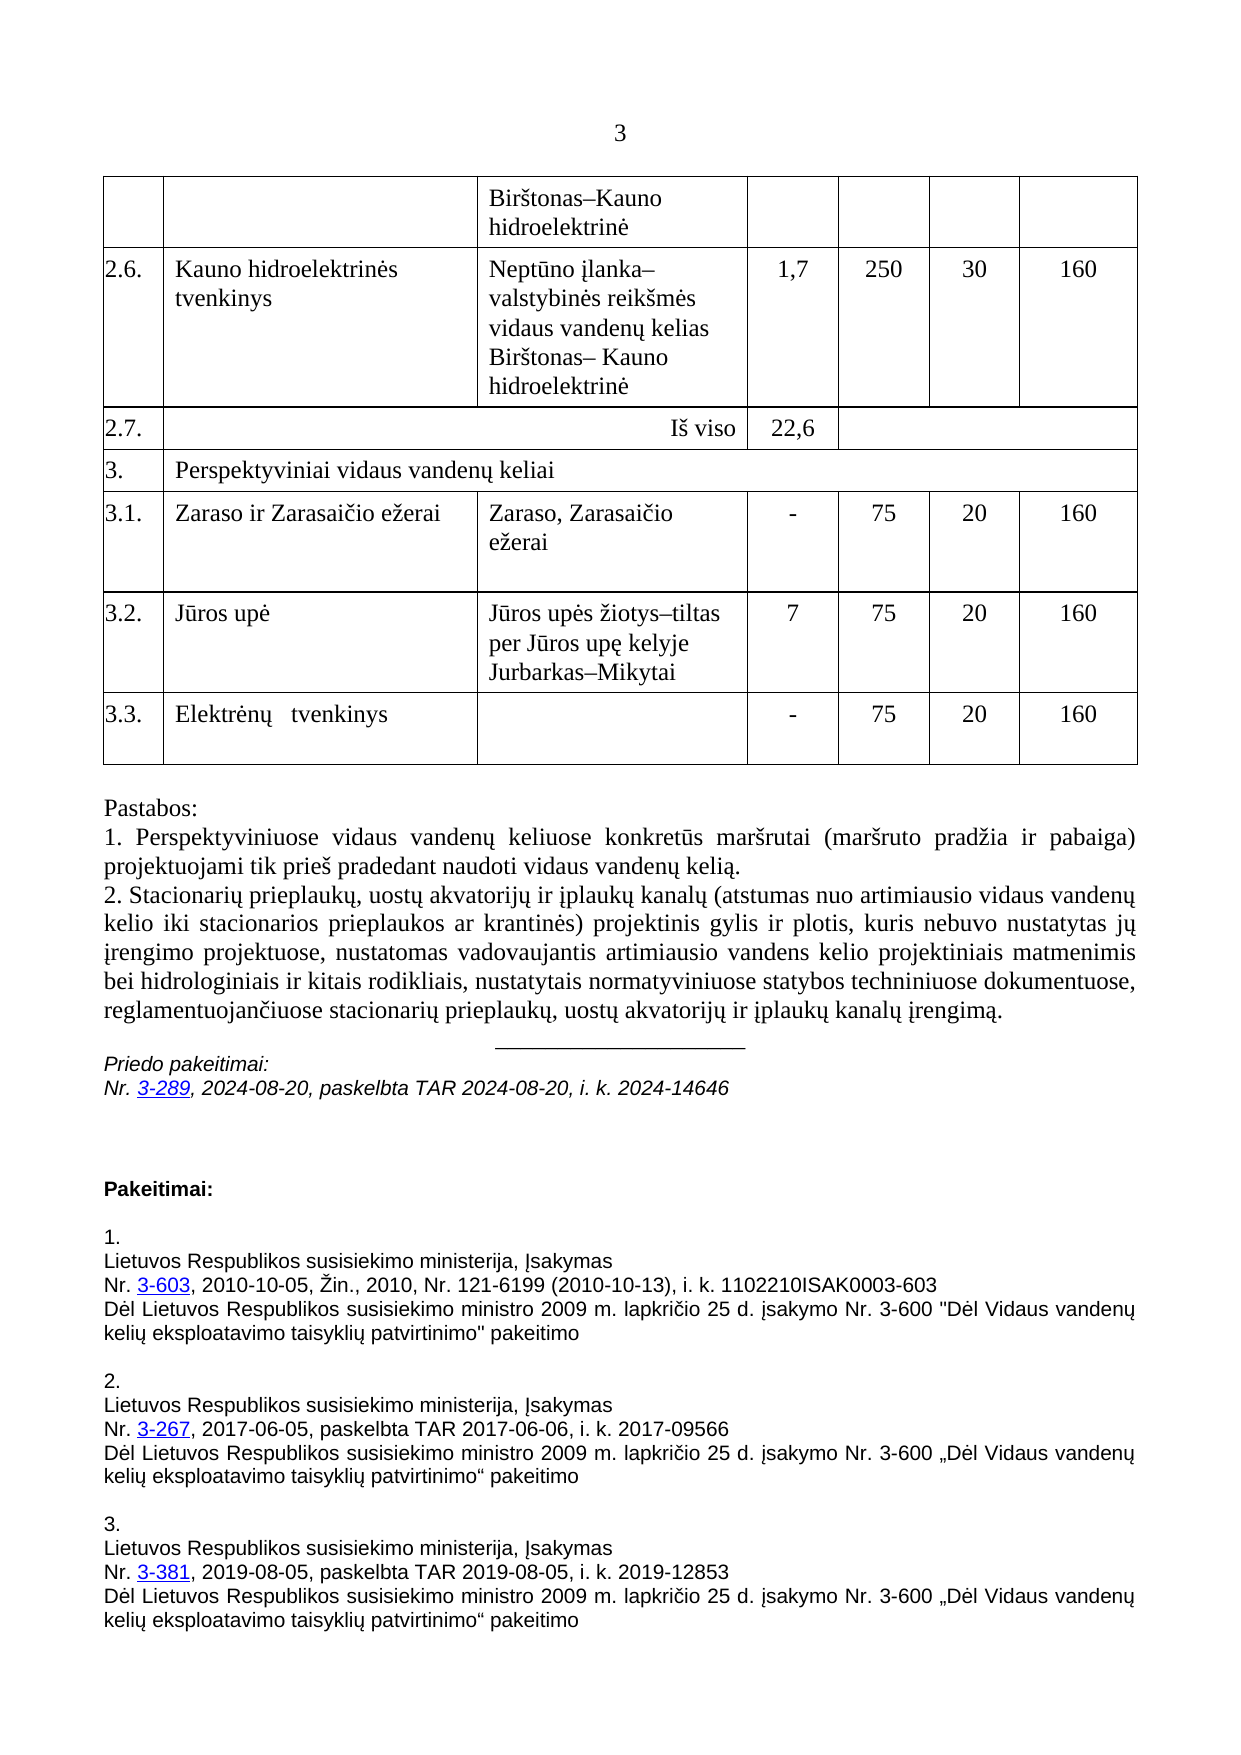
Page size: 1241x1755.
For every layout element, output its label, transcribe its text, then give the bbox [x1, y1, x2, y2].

table_cell 3.1. [104, 492, 163, 591]
table_cell [1020, 177, 1137, 247]
table_cell 160 [1020, 693, 1137, 764]
text Lietuvos Respublikos susisiekimo ministerija, Įsakymas [103, 1536, 1137, 1560]
table_cell 20 [930, 593, 1019, 692]
table_cell - [748, 492, 838, 591]
table_cell 20 [930, 492, 1019, 591]
table_cell 160 [1020, 492, 1137, 591]
text Priedo pakeitimai: [103, 1052, 1137, 1076]
text Lietuvos Respublikos susisiekimo ministerija, Įsakymas [103, 1392, 1137, 1416]
table_cell 20 [930, 693, 1019, 764]
table_cell Neptūno įlanka– valstybinės reikšmės vidaus vandenų kelias Birštonas– Kauno hidroelektrinė [478, 248, 747, 406]
text 1. Perspektyviniuose vidaus vandenų keliuose konkretūs maršrutai (maršruto pradžia ir pabaiga) projektuojami tik prieš pradedant naudoti vidaus vandenų kelią. [103, 822, 1137, 880]
text Pakeitimai: [103, 1177, 1137, 1201]
table_cell Perspektyviniai vidaus vandenų keliai [164, 450, 1137, 491]
text Dėl Lietuvos Respublikos susisiekimo ministro 2009 m. lapkričio 25 d. įsakymo Nr. 3-600 „Dėl Vidaus vandenų kelių eksploatavimo taisyklių patvirtinimo“ pakeitimo [103, 1440, 1137, 1488]
table_cell - [748, 693, 838, 764]
table_cell 7 [748, 593, 838, 692]
table_cell Jūros upė [164, 593, 477, 692]
table_cell [748, 177, 838, 247]
table_cell Kauno hidroelektrinės tvenkinys [164, 248, 477, 406]
text Nr. 3-381, 2019-08-05, paskelbta TAR 2019-08-05, i. k. 2019-12853 [103, 1560, 1137, 1584]
table_cell Iš viso [164, 408, 747, 448]
table_cell Zaraso, Zarasaičio ežerai [478, 492, 747, 591]
table_cell 22,6 [748, 408, 838, 448]
table_cell Jūros upės žiotys–tiltas per Jūros upę kelyje Jurbarkas–Mikytai [478, 593, 747, 692]
text Pastabos: [103, 793, 1137, 822]
text 1. [103, 1225, 1137, 1249]
table_cell 160 [1020, 593, 1137, 692]
table_cell 30 [930, 248, 1019, 406]
text Nr. 3-267, 2017-06-05, paskelbta TAR 2017-06-06, i. k. 2017-09566 [103, 1416, 1137, 1440]
table_cell [930, 177, 1019, 247]
text Nr. 3-603, 2010-10-05, Žin., 2010, Nr. 121-6199 (2010-10-13), i. k. 1102210ISAK0003-603 [103, 1273, 1137, 1297]
table_cell Zaraso ir Zarasaičio ežerai [164, 492, 477, 591]
table_cell 250 [839, 248, 929, 406]
table_cell Elektrėnų tvenkinys [164, 693, 477, 764]
text Lietuvos Respublikos susisiekimo ministerija, Įsakymas [103, 1249, 1137, 1273]
text ____________________ [103, 1023, 1137, 1052]
table_cell 2.6. [104, 248, 163, 406]
text 2. Stacionarių prieplaukų, uostų akvatorijų ir įplaukų kanalų (atstumas nuo artimiausio vidaus vandenų kelio iki stacionarios prieplaukos ar krantinės) projektinis gylis ir plotis, kuris nebuvo nustatytas jų įrengimo projektuose, nustatomas vadovaujantis artimiausio vandens kelio projektiniais matmenimis bei hidrologiniais ir kitais rodikliais, nustatytais normatyviniuose statybos techniniuose dokumentuose, reglamentuojančiuose stacionarių prieplaukų, uostų akvatorijų ir įplaukų kanalų įrengimą. [103, 880, 1137, 1023]
table_cell 75 [839, 492, 929, 591]
text 3. [103, 1512, 1137, 1536]
table_cell [104, 177, 163, 247]
text Nr. 3-289, 2024-08-20, paskelbta TAR 2024-08-20, i. k. 2024-14646 [103, 1076, 1137, 1100]
table_cell 75 [839, 593, 929, 692]
table_cell Birštonas–Kauno hidroelektrinė [478, 177, 747, 247]
table_cell [839, 177, 929, 247]
table_cell 3. [104, 450, 163, 491]
text Dėl Lietuvos Respublikos susisiekimo ministro 2009 m. lapkričio 25 d. įsakymo Nr. 3-600 „Dėl Vidaus vandenų kelių eksploatavimo taisyklių patvirtinimo“ pakeitimo [103, 1584, 1137, 1632]
text 2. [103, 1368, 1137, 1392]
table_cell 160 [1020, 248, 1137, 406]
text Dėl Lietuvos Respublikos susisiekimo ministro 2009 m. lapkričio 25 d. įsakymo Nr. 3-600 "Dėl Vidaus vandenų kelių eksploatavimo taisyklių patvirtinimo" pakeitimo [103, 1297, 1137, 1344]
table_cell 3.2. [104, 593, 163, 692]
table_cell 1,7 [748, 248, 838, 406]
table_cell 2.7. [104, 408, 163, 448]
table_cell 3.3. [104, 693, 163, 764]
table_cell [478, 693, 747, 764]
table_cell [164, 177, 477, 247]
table_cell [839, 408, 1137, 448]
table_cell 75 [839, 693, 929, 764]
